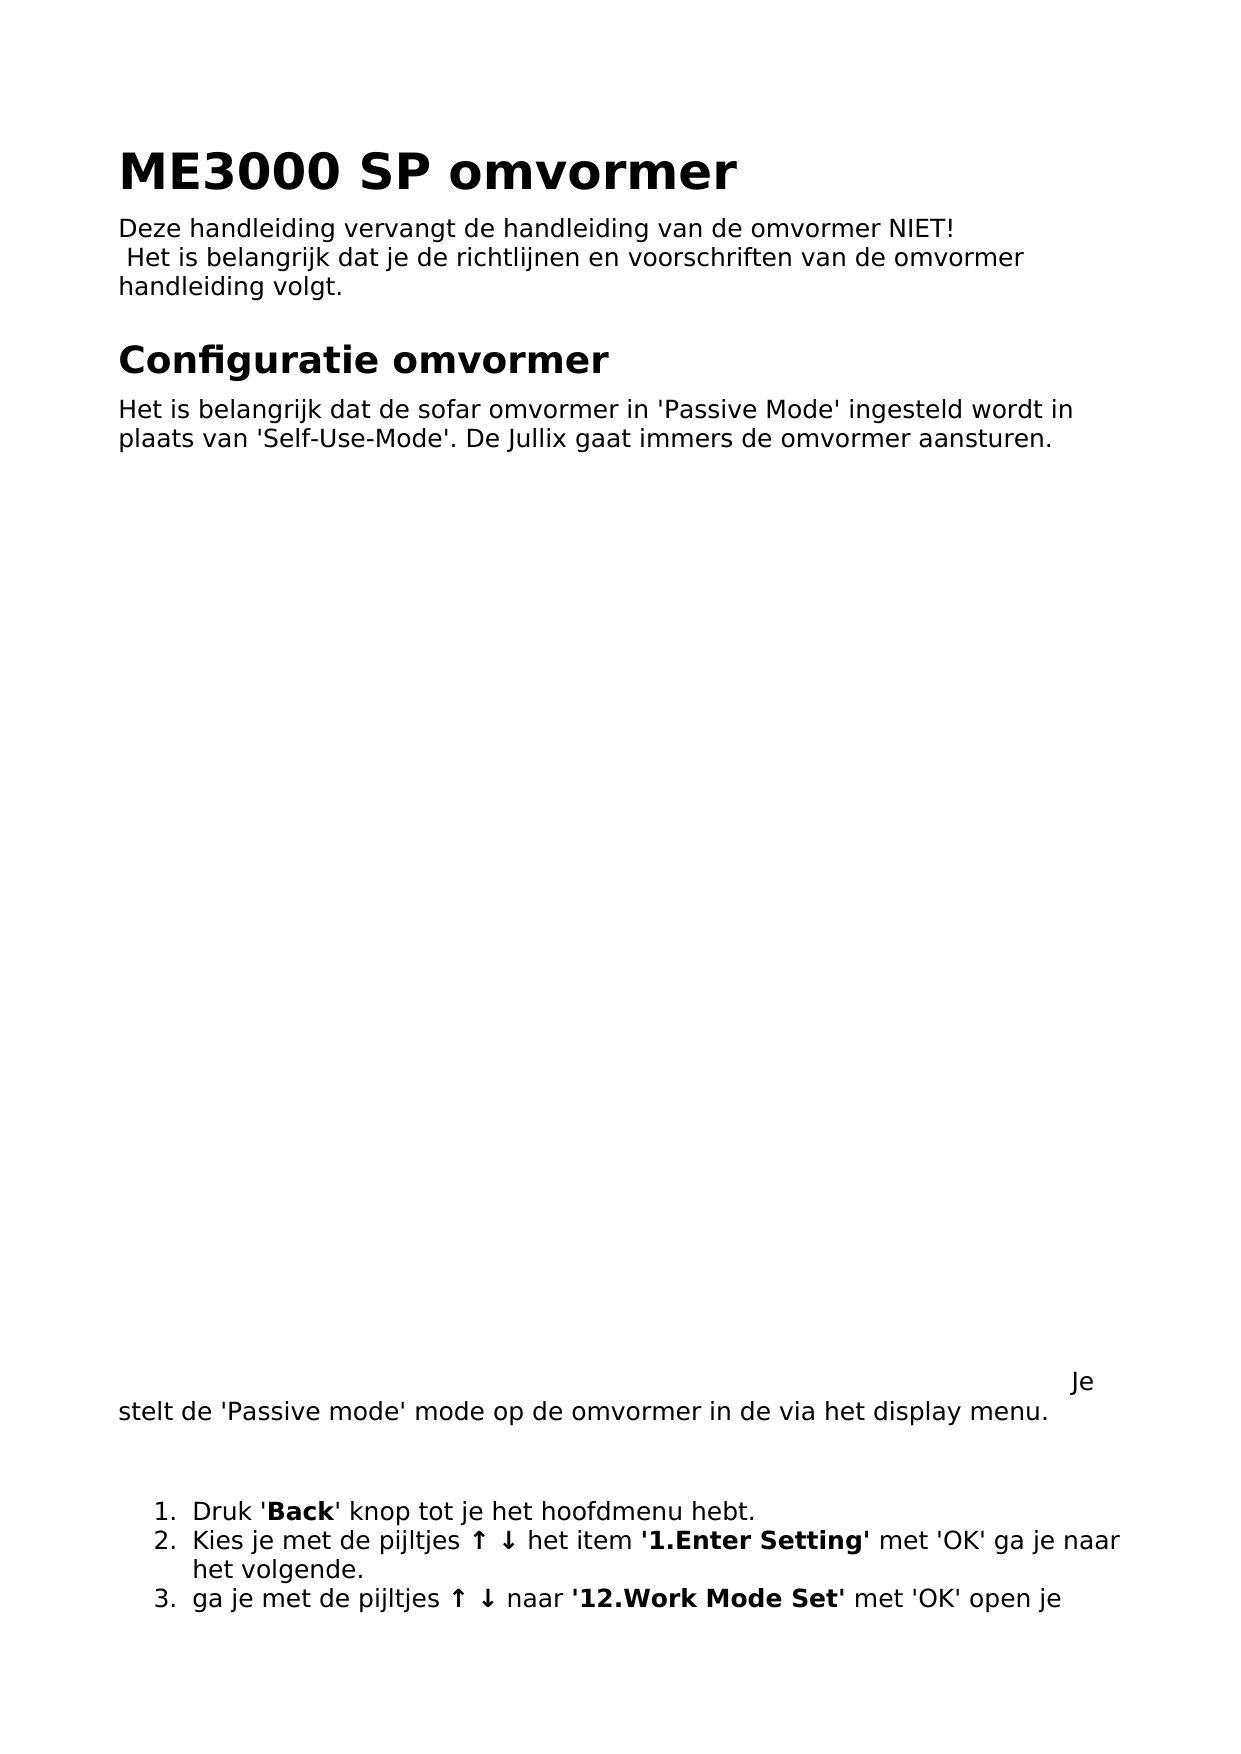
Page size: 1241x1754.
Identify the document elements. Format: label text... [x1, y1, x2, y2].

text Deze handleiding vervangt de handleiding van de omvormer NIET! Het is belangrijk dat je de richtlijnen en voorschriften van de omvormer handleiding volgt. [118, 214, 1122, 301]
text Het is belangrijk dat de sofar omvormer in 'Passive Mode' ingesteld wordt in plaats van 'Self-Use-Mode'. De Jullix gaat immers de omvormer aansturen. Je stelt de 'Passive mode' mode op de omvormer in de via het display menu. [118, 395, 1122, 1455]
subtitle Configuratie omvormer [118, 339, 1122, 382]
list ga je met de pijltjes ↑ ↓ naar '12.Work Mode Set' met 'OK' open je [177, 1584, 1122, 1614]
list Druk 'Back' knop tot je het hoofdmenu hebt. [177, 1497, 1122, 1526]
subtitle ME3000 SP omvormer [118, 143, 1122, 201]
list Kies je met de pijltjes ↑ ↓ het item '1.Enter Setting' met 'OK' ga je naar het volgende. [177, 1526, 1122, 1584]
